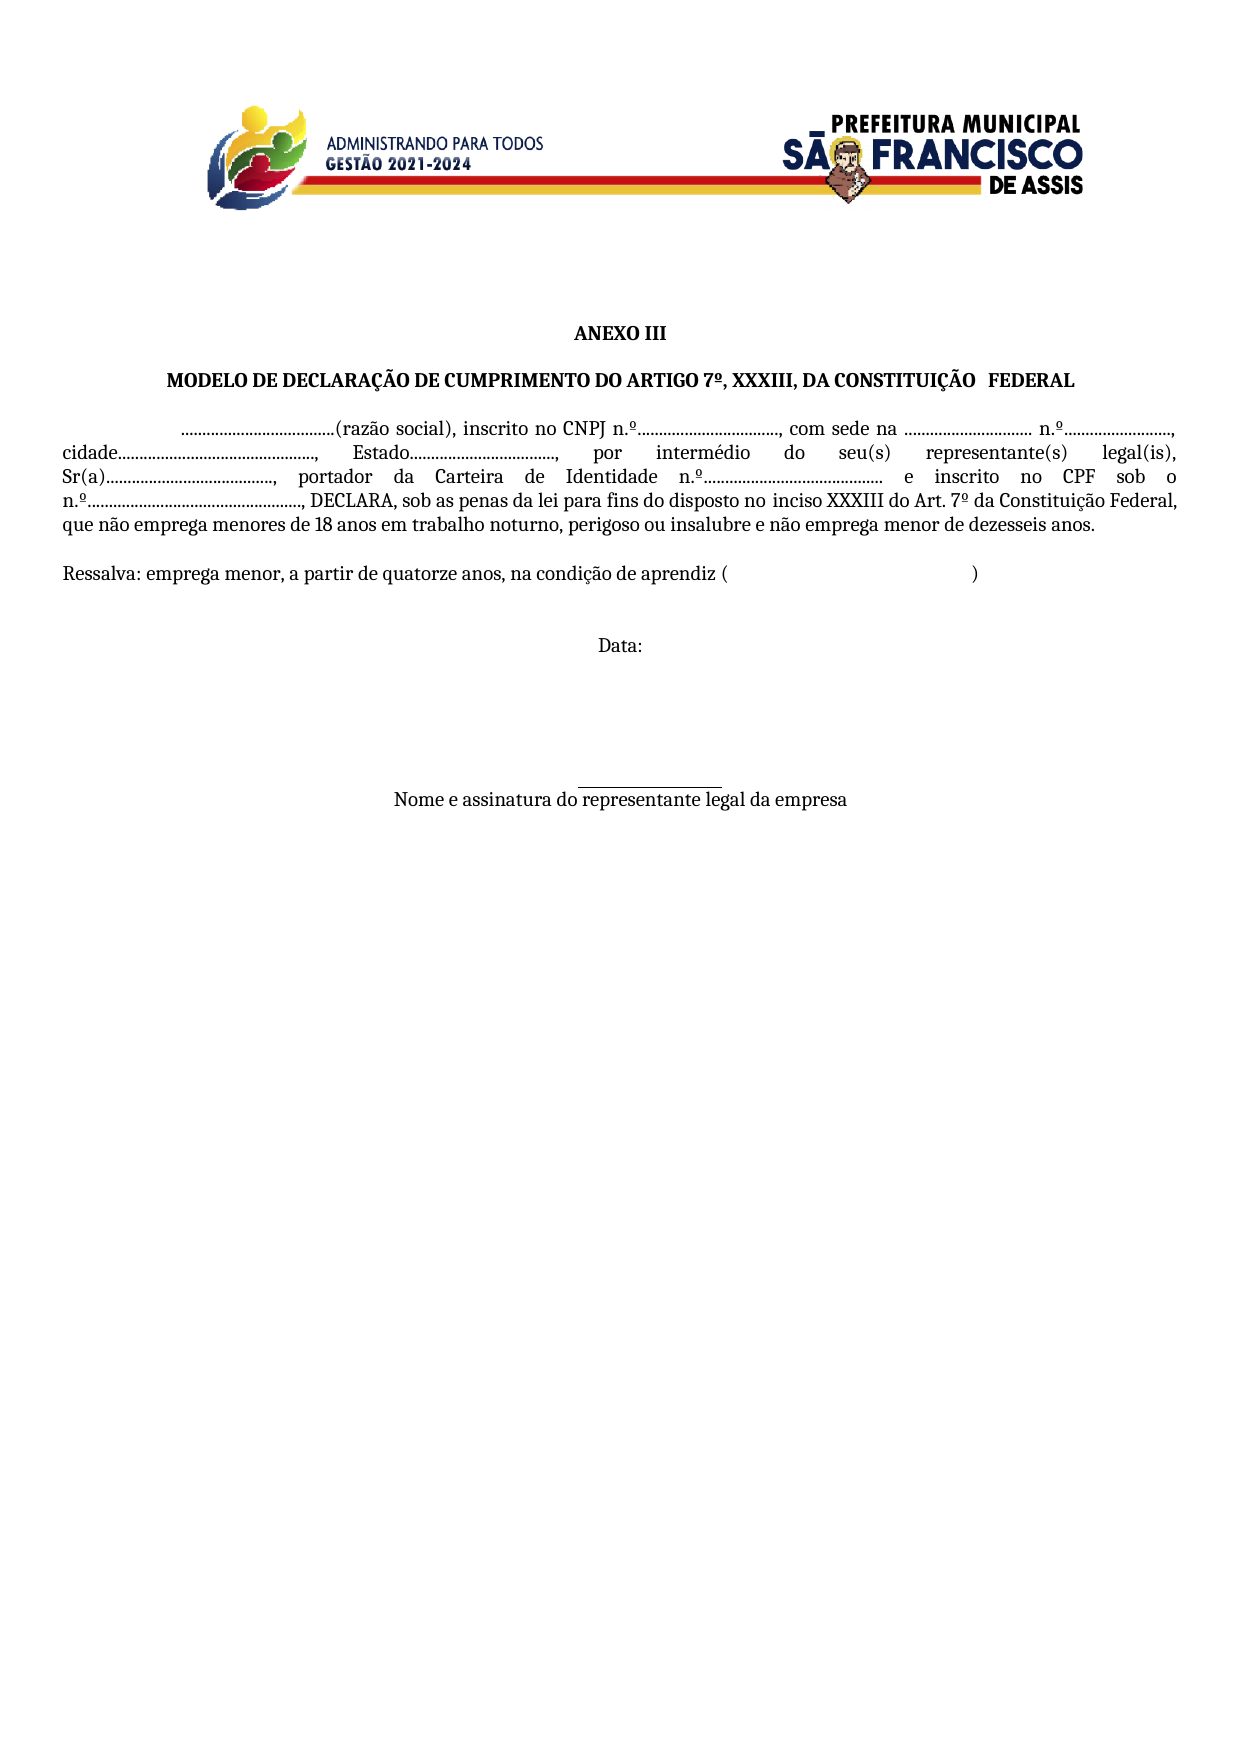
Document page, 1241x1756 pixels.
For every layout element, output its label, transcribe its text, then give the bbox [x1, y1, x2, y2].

text ANEXO III [62, 321, 1178, 345]
text Ressalva: emprega menor, a partir de quatorze anos, na condição de aprendiz ( ) [62, 562, 1178, 586]
text Data: [62, 634, 1178, 658]
text ....................................(razão social), inscrito no CNPJ n.º................................., com sede na .............................. n.º........................., cidade.............................................., Estado.................................., por intermédio do seu(s) representante(s) legal(is), Sr(a)......................................., portador da Carteira de Identidade n.º.......................................... e inscrito no CPF sob o n.º.................................................., DECLARA, sob as penas da lei para fins do disposto no inciso XXXIII do Art. 7º da Constituição Federal, que não emprega menores de 18 anos em trabalho noturno, perigoso ou insalubre e não emprega menor de dezesseis anos. [62, 417, 1178, 537]
text Nome e assinatura do representante legal da empresa [62, 780, 1178, 812]
text MODELO DE DECLARAÇÃO DE CUMPRIMENTO DO ARTIGO 7º, XXXIII, DA CONSTITUIÇÃO FEDERAL [62, 369, 1178, 393]
